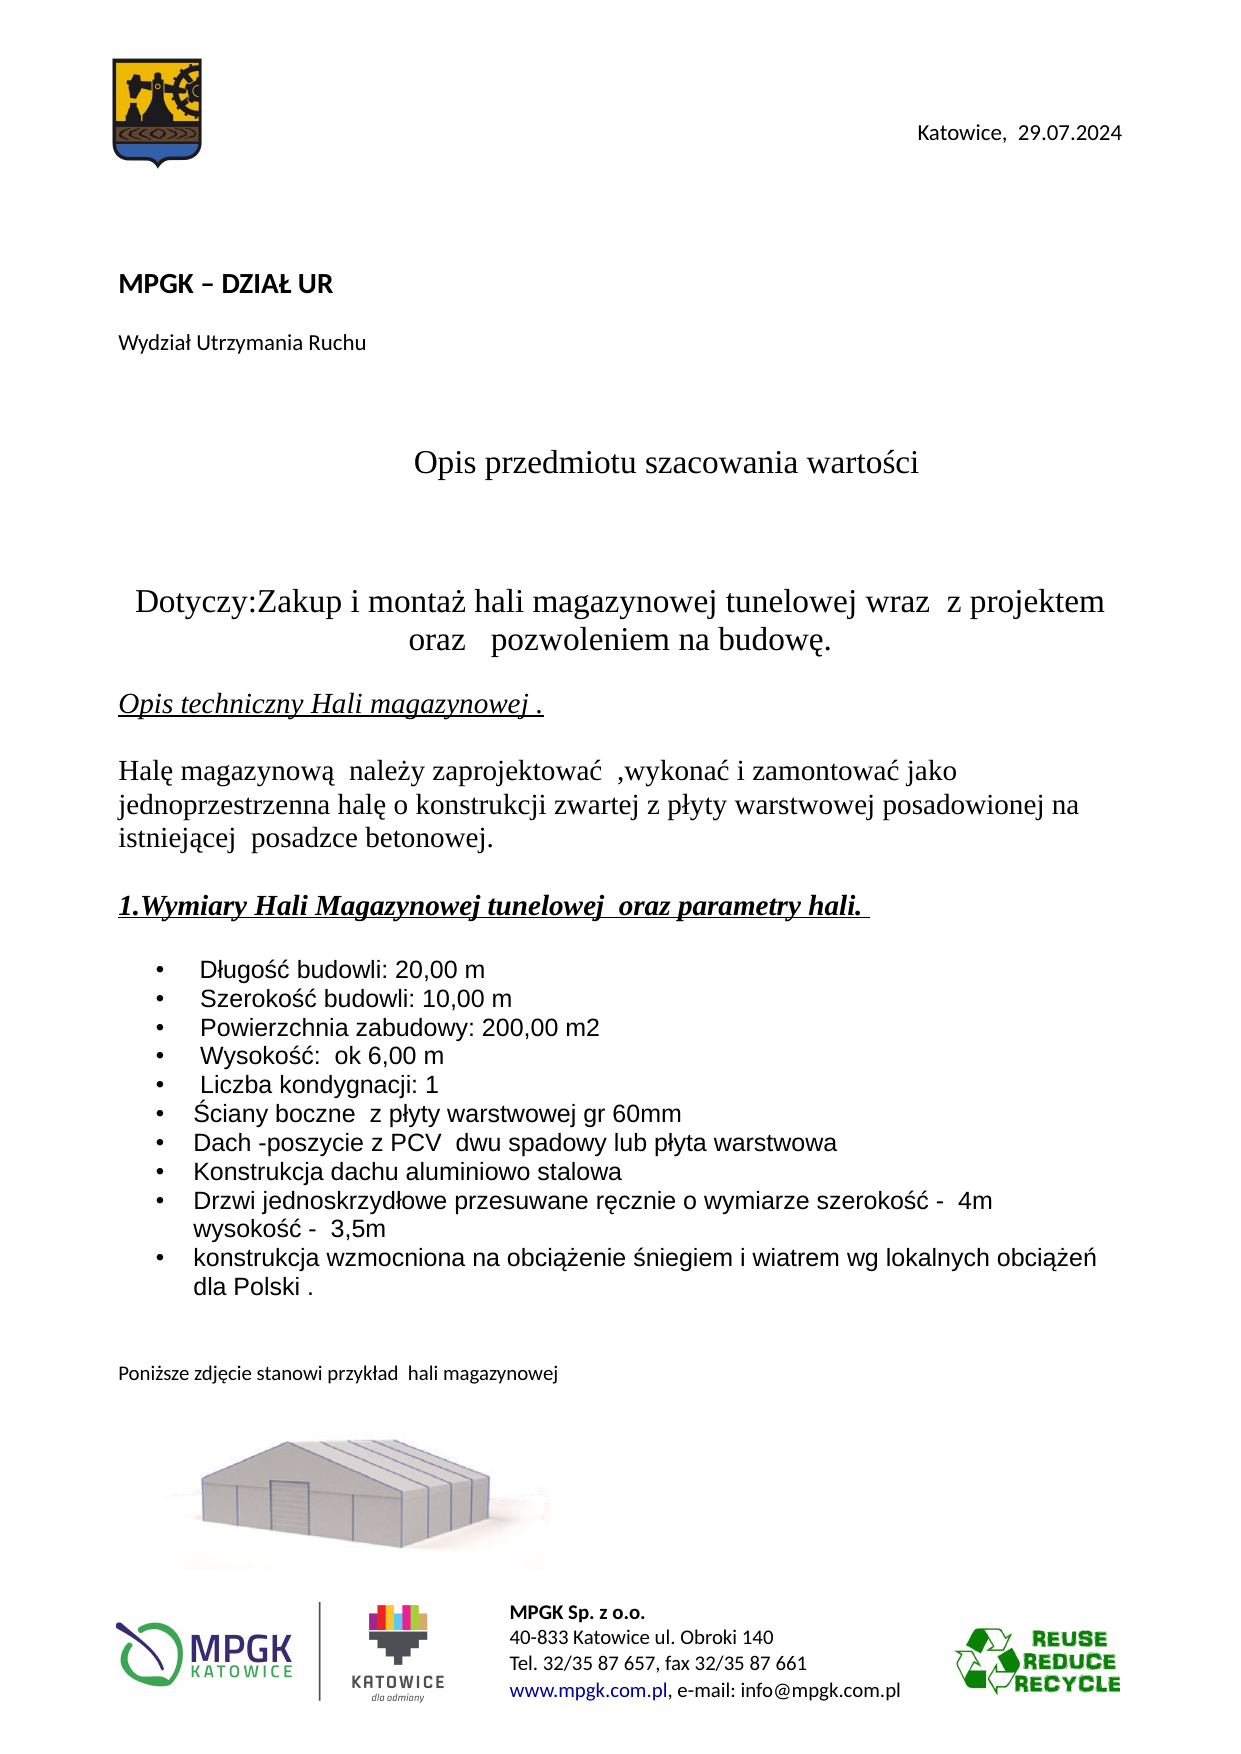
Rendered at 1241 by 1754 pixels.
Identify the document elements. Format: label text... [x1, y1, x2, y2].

text Dotyczy:Zakup i montaż hali magazynowej tunelowej wraz z projektem oraz pozwoleniem na budowę. [118, 581, 1122, 658]
picture [23, 0, 264, 184]
picture [115, 1602, 444, 1703]
list Drzwi jednoskrzydłowe przesuwane ręcznie o wymiarze szerokość - 4m [156, 1186, 1122, 1214]
list Dach -poszycie z PCV dwu spadowy lub płyta warstwowa [156, 1128, 1122, 1157]
text Halę magazynową należy zaprojektować ,wykonać i zamontować jako jednoprzestrzenna halę o konstrukcji zwartej z płyty warstwowej posadowionej na istniejącej posadzce betonowej. [118, 753, 1122, 854]
list Powierzchnia zabudowy: 200,00 m2 [156, 1012, 1122, 1041]
text Wydział Utrzymania Ruchu [118, 328, 1122, 357]
text 1.Wymiary Hali Magazynowej tunelowej oraz parametry hali. [118, 888, 1122, 921]
picture [121, 1395, 554, 1571]
list Ściany boczne z płyty warstwowej gr 60mm [156, 1099, 1122, 1128]
text Opis techniczny Hali magazynowej . [118, 686, 1122, 720]
text MPGK – DZIAŁ UR [118, 265, 1122, 301]
list Długość budowli: 20,00 m [156, 955, 1122, 984]
list Konstrukcja dachu aluminiowo stalowa [156, 1157, 1122, 1186]
list konstrukcja wzmocniona na obciążenie śniegiem i wiatrem wg lokalnych obciążeń dla Polski . [156, 1243, 1122, 1301]
text Opis przedmiotu szacowania wartości [118, 442, 1122, 480]
text Katowice, 29.07.2024 [264, 118, 1122, 146]
list Liczba kondygnacji: 1 [156, 1070, 1122, 1099]
picture [952, 1624, 1120, 1697]
list wysokość - 3,5m [156, 1214, 1122, 1243]
list Szerokość budowli: 10,00 m [156, 984, 1122, 1012]
list Wysokość: ok 6,00 m [156, 1041, 1122, 1070]
text Poniższe zdjęcie stanowi przykład hali magazynowej [118, 1360, 1122, 1386]
